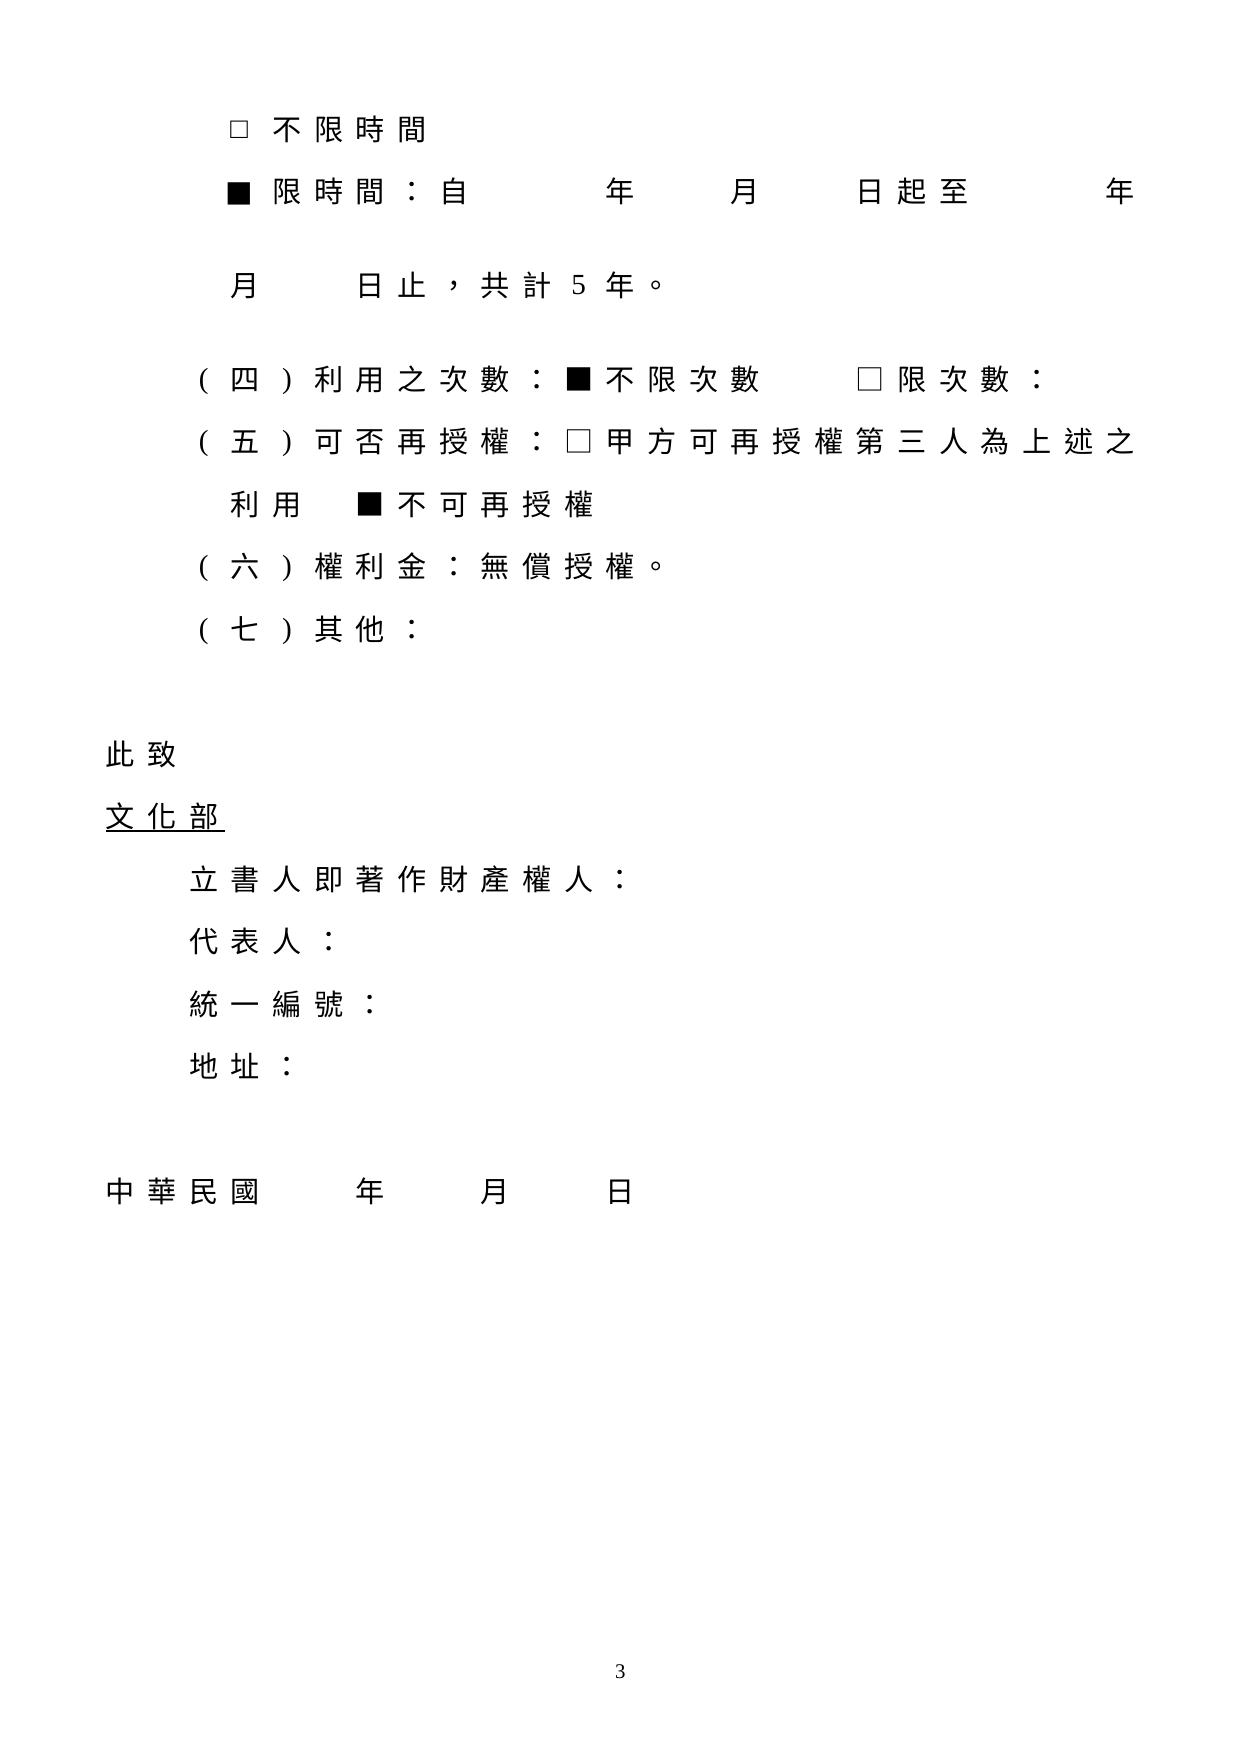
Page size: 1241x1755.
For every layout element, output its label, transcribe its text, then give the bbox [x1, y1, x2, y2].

text 中華民國 年 月 日 [99, 1148, 1141, 1211]
text 此致 [99, 711, 1141, 773]
text 文化部 [99, 773, 1141, 836]
text (五)可否再授權：□甲方可再授權第三人為上述之利用 ■不可再授權 [149, 398, 1141, 523]
text 立書人即著作財產權人： [99, 836, 1141, 898]
text 統一編號： [99, 961, 1141, 1023]
text 地址： [99, 1023, 1141, 1086]
text (六)權利金：無償授權。 [149, 523, 1141, 586]
text (四)利用之次數：■不限次數 □限次數： [149, 336, 1141, 398]
text □不限時間 [149, 86, 1141, 148]
text 代表人： [99, 898, 1141, 961]
text ■限時間：自 年 月 日起至 年 月 日止，共計5年。 [149, 148, 1141, 336]
text (七)其他： [149, 586, 1141, 648]
